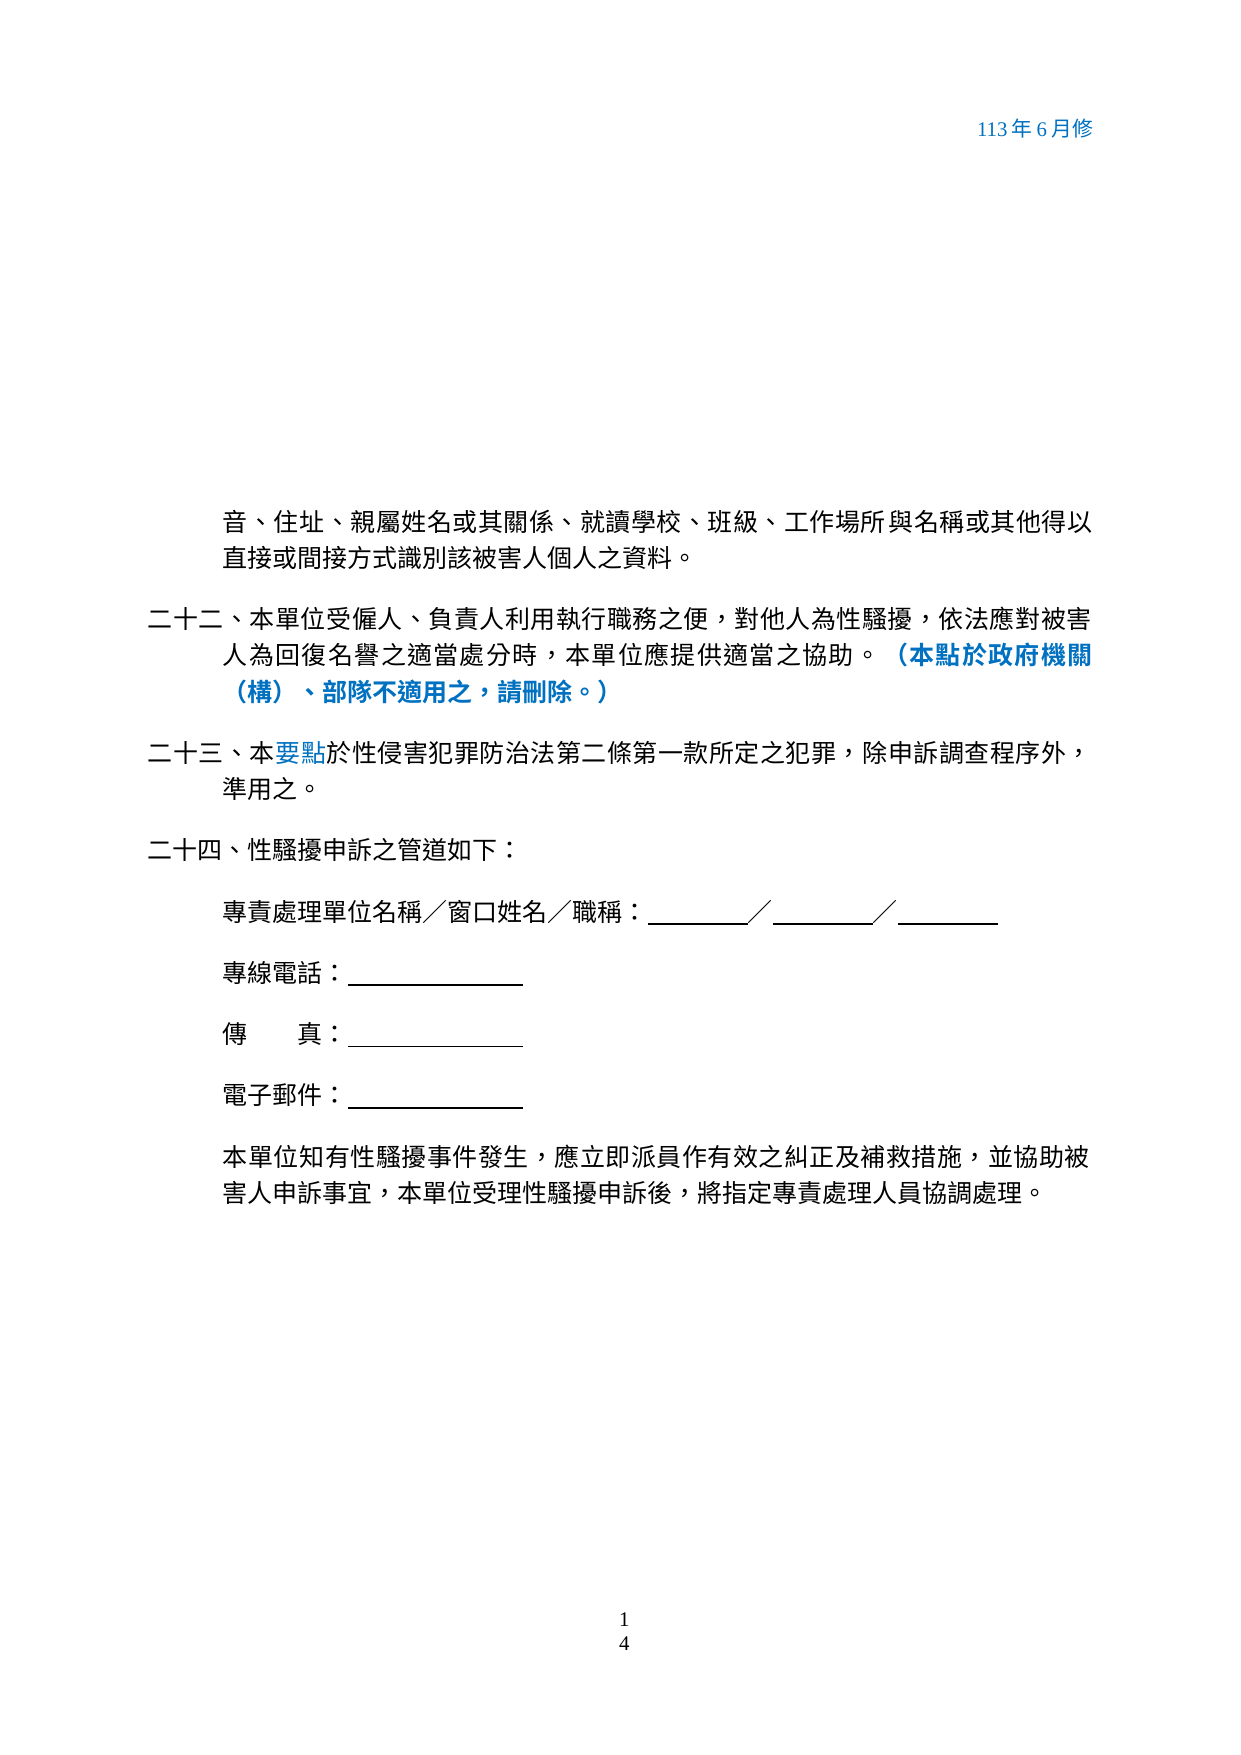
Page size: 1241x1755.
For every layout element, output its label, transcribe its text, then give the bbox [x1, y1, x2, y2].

text 本單位知有性騷擾事件發生，應立即派員作有效之糾正及補救措施，並協助被害人申訴事宜，本單位受理性騷擾申訴後，將指定專責處理人員協調處理。 [223, 1137, 1093, 1209]
text 電子郵件： [223, 1076, 1093, 1112]
text 二十四、性騷擾申訴之管道如下： [148, 831, 1093, 867]
text 二十二、本單位受僱人、負責人利用執行職務之便，對他人為性騷擾，依法應對被害人為回復名譽之適當處分時，本單位應提供適當之協助。（本點於政府機關（構）、部隊不適用之，請刪除。） [148, 599, 1093, 708]
text 專責處理單位名稱／窗口姓名／職稱： ／ ／ [223, 892, 1093, 928]
text 專線電話： [223, 953, 1093, 989]
text 二十三、本要點於性侵害犯罪防治法第二條第一款所定之犯罪，除申訴調查程序外，準用之。 [148, 733, 1093, 806]
text 傳 真： [223, 1014, 1093, 1051]
text 音、住址、親屬姓名或其關係、就讀學校、班級、工作場所與名稱或其他得以直接或間接方式識別該被害人個人之資料。 [223, 502, 1093, 574]
